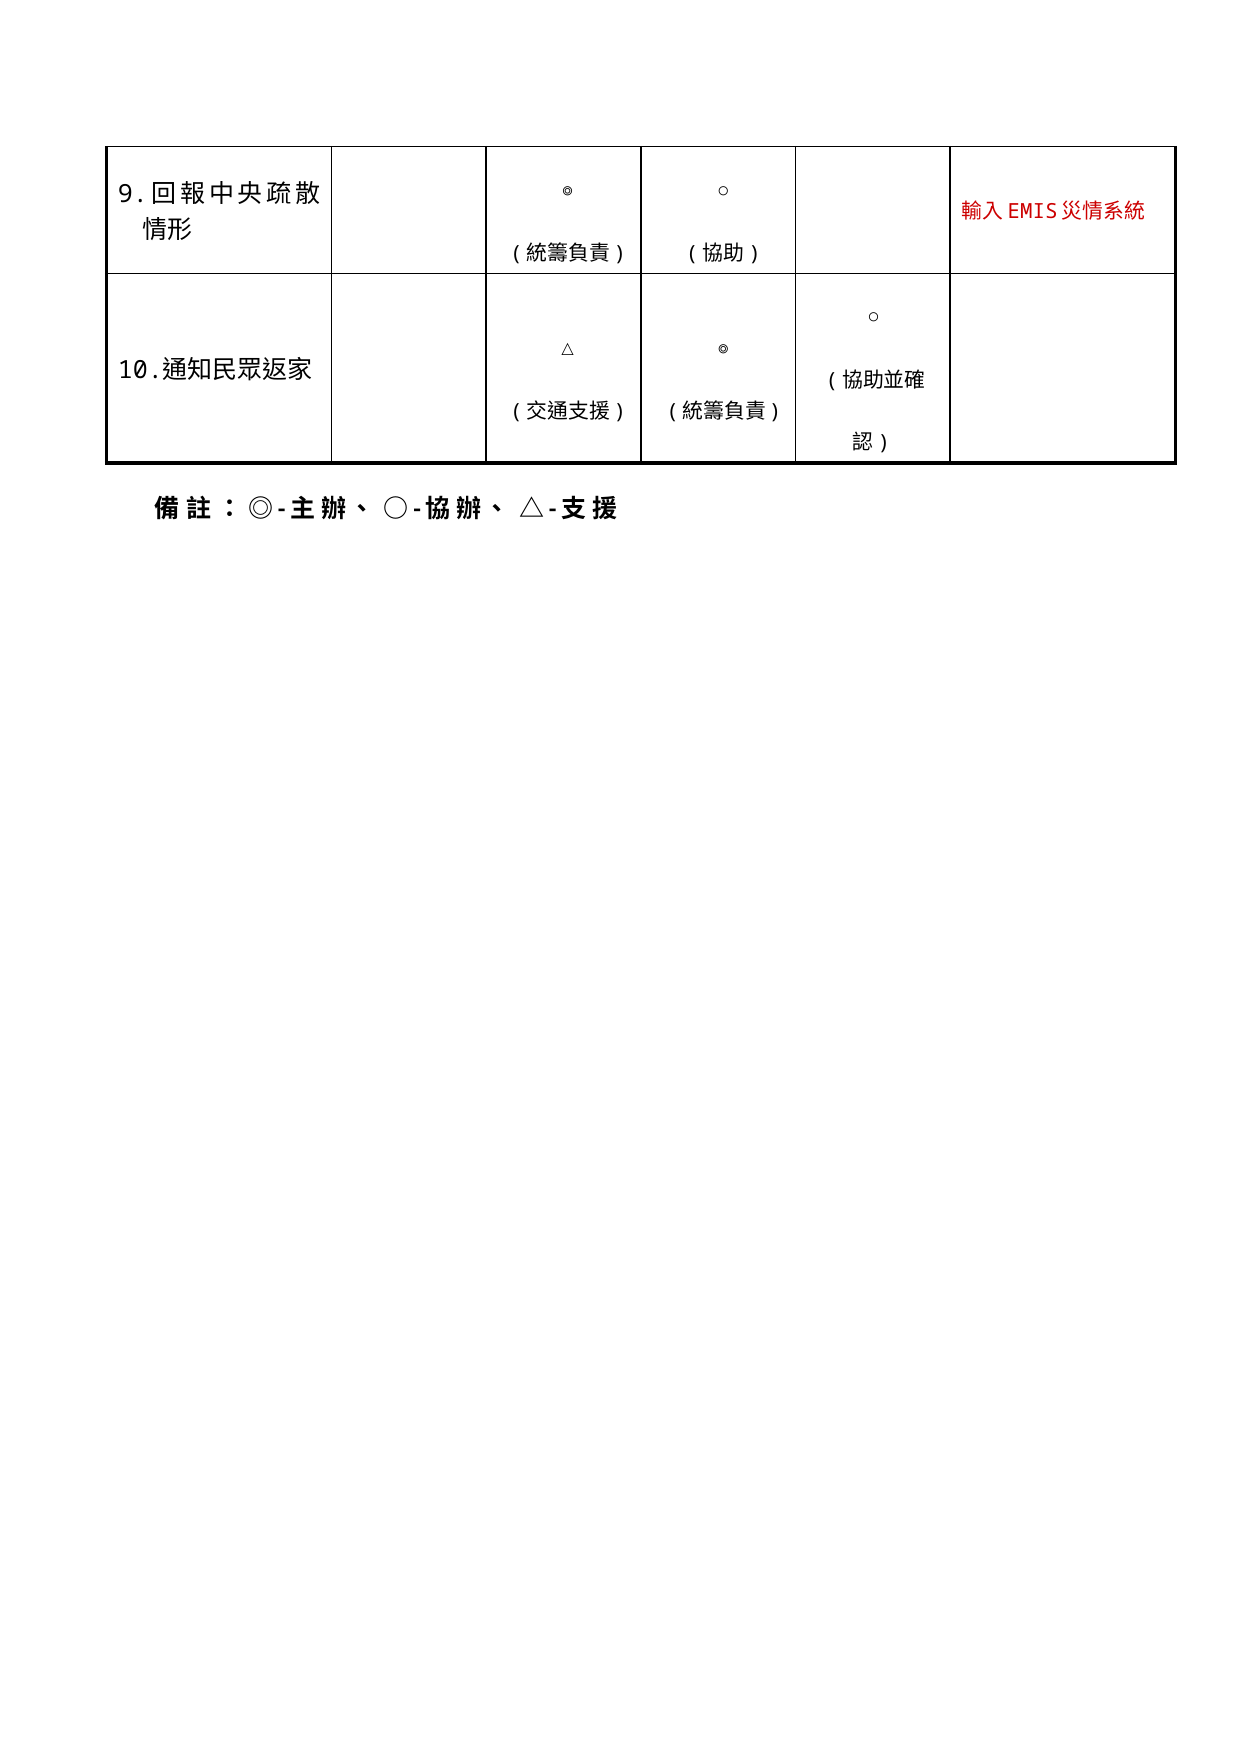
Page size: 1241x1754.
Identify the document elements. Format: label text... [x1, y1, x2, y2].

text 備註：◎-主辦、○-協辦、△-支援 [151, 465, 1089, 527]
table_cell [332, 274, 485, 461]
table_cell ◎ (統籌負責) [487, 147, 640, 272]
table_cell [796, 147, 949, 272]
table_cell △ (交通支援) [487, 274, 640, 461]
table_cell ◎ (統籌負責) [642, 274, 795, 461]
table_cell ○ (協助) [642, 147, 795, 272]
table_cell 10.通知民眾返家 [108, 274, 331, 461]
table_cell [332, 147, 485, 272]
table_cell 9.回報中央疏散情形 [108, 147, 331, 272]
table_cell [951, 274, 1174, 461]
table_cell ○ (協助並確認) [796, 274, 949, 461]
table_cell 輸入EMIS災情系統 [951, 147, 1174, 272]
